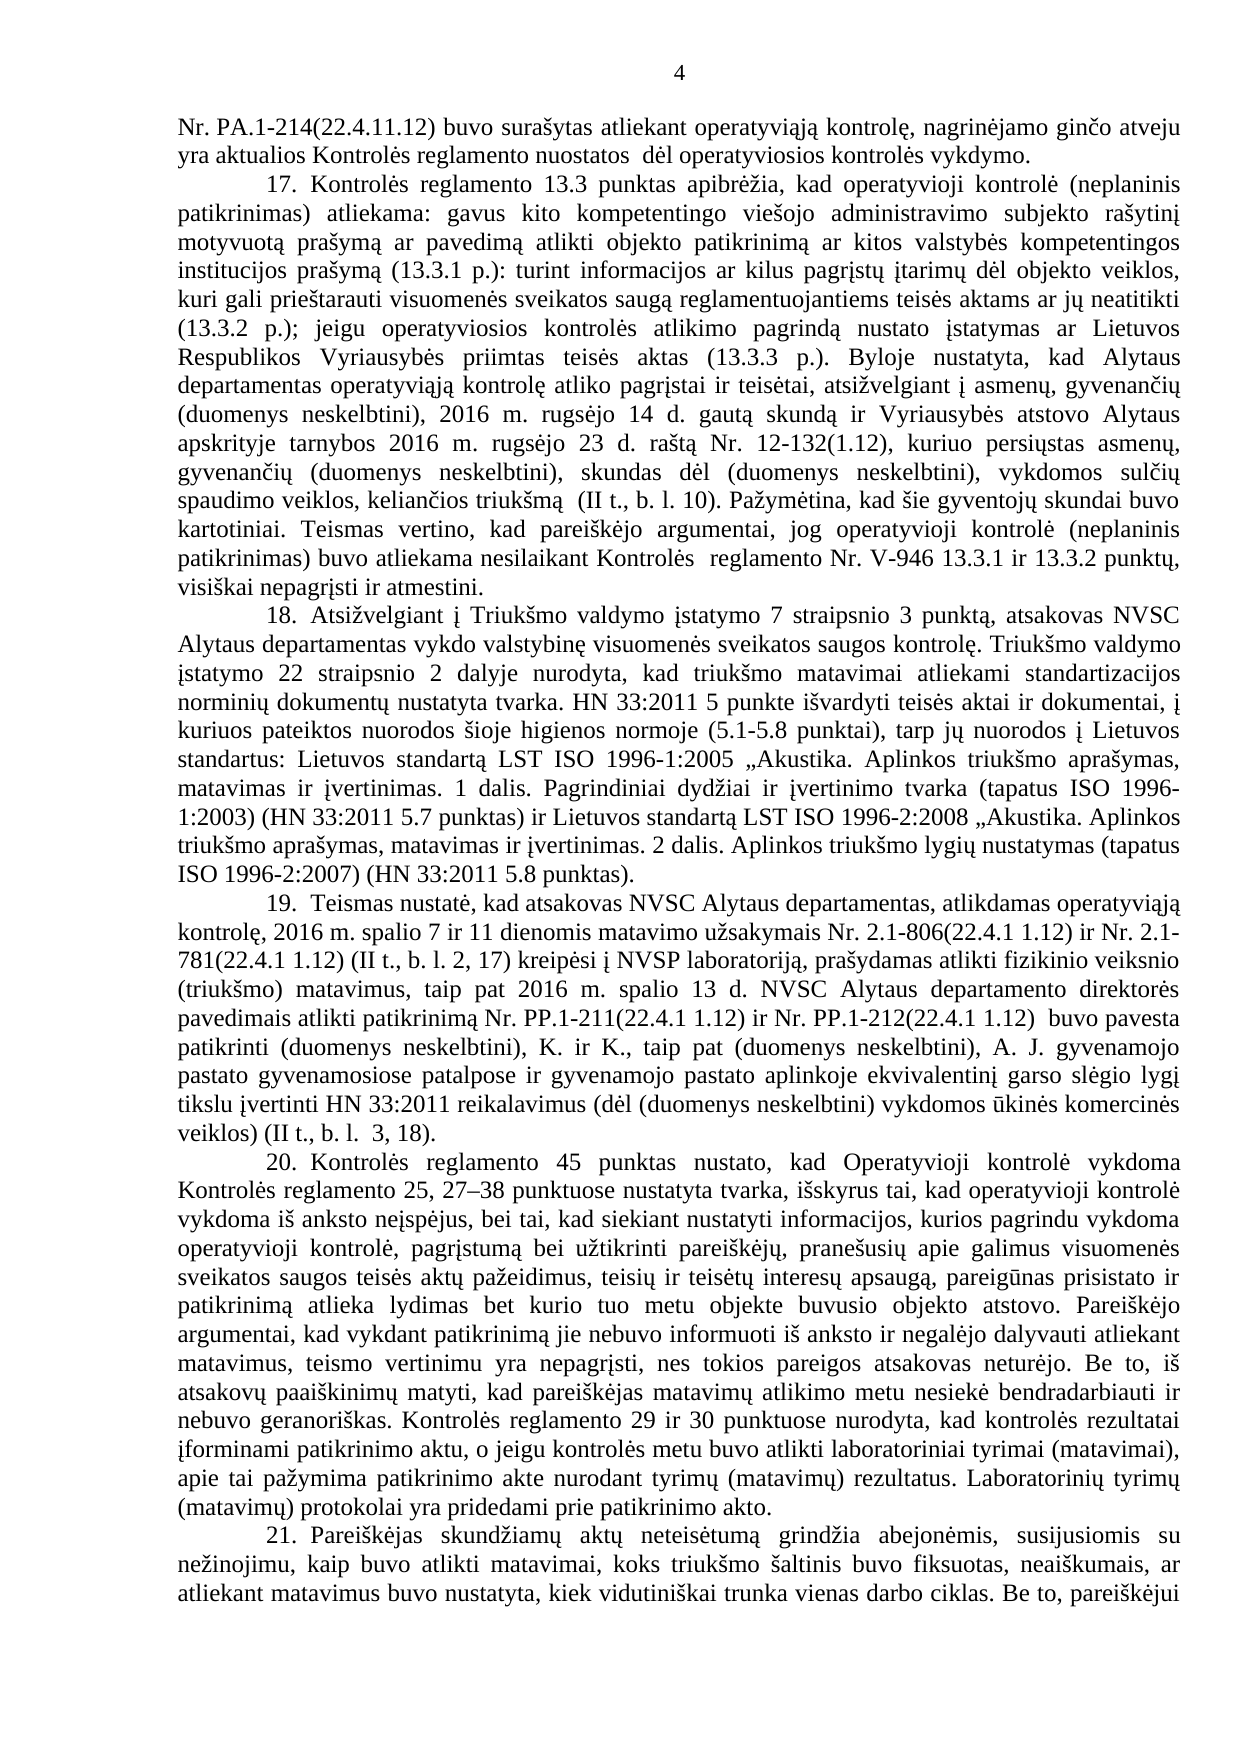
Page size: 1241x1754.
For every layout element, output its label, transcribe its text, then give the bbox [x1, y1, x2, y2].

text 20. Kontrolės reglamento 45 punktas nustato, kad Operatyvioji kontrolė vykdoma Kontrolės reglamento 25, 27–38 punktuose nustatyta tvarka, išskyrus tai, kad operatyvioji kontrolė vykdoma iš anksto neįspėjus, bei tai, kad siekiant nustatyti informacijos, kurios pagrindu vykdoma operatyvioji kontrolė, pagrįstumą bei užtikrinti pareiškėjų, pranešusių apie galimus visuomenės sveikatos saugos teisės aktų pažeidimus, teisių ir teisėtų interesų apsaugą, pareigūnas prisistato ir patikrinimą atlieka lydimas bet kurio tuo metu objekte buvusio objekto atstovo. Pareiškėjo argumentai, kad vykdant patikrinimą jie nebuvo informuoti iš anksto ir negalėjo dalyvauti atliekant matavimus, teismo vertinimu yra nepagrįsti, nes tokios pareigos atsakovas neturėjo. Be to, iš atsakovų paaiškinimų matyti, kad pareiškėjas matavimų atlikimo metu nesiekė bendradarbiauti ir nebuvo geranoriškas. Kontrolės reglamento 29 ir 30 punktuose nurodyta, kad kontrolės rezultatai įforminami patikrinimo aktu, o jeigu kontrolės metu buvo atlikti laboratoriniai tyrimai (matavimai), apie tai pažymima patikrinimo akte nurodant tyrimų (matavimų) rezultatus. Laboratorinių tyrimų (matavimų) protokolai yra pridedami prie patikrinimo akto. [177, 1147, 1181, 1521]
text 17. Kontrolės reglamento 13.3 punktas apibrėžia, kad operatyvioji kontrolė (neplaninis patikrinimas) atliekama: gavus kito kompetentingo viešojo administravimo subjekto rašytinį motyvuotą prašymą ar pavedimą atlikti objekto patikrinimą ar kitos valstybės kompetentingos institucijos prašymą (13.3.1 p.): turint informacijos ar kilus pagrįstų įtarimų dėl objekto veiklos, kuri gali prieštarauti visuomenės sveikatos saugą reglamentuojantiems teisės aktams ar jų neatitikti (13.3.2 p.); jeigu operatyviosios kontrolės atlikimo pagrindą nustato įstatymas ar Lietuvos Respublikos Vyriausybės priimtas teisės aktas (13.3.3 p.). Byloje nustatyta, kad Alytaus departamentas operatyviąją kontrolę atliko pagrįstai ir teisėtai, atsižvelgiant į asmenų, gyvenančių (duomenys neskelbtini), 2016 m. rugsėjo 14 d. gautą skundą ir Vyriausybės atstovo Alytaus apskrityje tarnybos 2016 m. rugsėjo 23 d. raštą Nr. 12-132(1.12), kuriuo persiųstas asmenų, gyvenančių (duomenys neskelbtini), skundas dėl (duomenys neskelbtini), vykdomos sulčių spaudimo veiklos, keliančios triukšmą (II t., b. l. 10). Pažymėtina, kad šie gyventojų skundai buvo kartotiniai. Teismas vertino, kad pareiškėjo argumentai, jog operatyvioji kontrolė (neplaninis patikrinimas) buvo atliekama nesilaikant Kontrolės reglamento Nr. V-946 13.3.1 ir 13.3.2 punktų, visiškai nepagrįsti ir atmestini. [177, 169, 1181, 601]
text Nr. PA.1-214(22.4.11.12) buvo surašytas atliekant operatyviąją kontrolę, nagrinėjamo ginčo atveju yra aktualios Kontrolės reglamento nuostatos dėl operatyviosios kontrolės vykdymo. [177, 112, 1181, 169]
text 21. Pareiškėjas skundžiamų aktų neteisėtumą grindžia abejonėmis, susijusiomis su nežinojimu, kaip buvo atlikti matavimai, koks triukšmo šaltinis buvo fiksuotas, neaiškumais, ar atliekant matavimus buvo nustatyta, kiek vidutiniškai trunka vienas darbo ciklas. Be to, pareiškėjui [177, 1521, 1181, 1607]
text 19. Teismas nustatė, kad atsakovas NVSC Alytaus departamentas, atlikdamas operatyviąją kontrolę, 2016 m. spalio 7 ir 11 dienomis matavimo užsakymais Nr. 2.1-806(22.4.1 1.12) ir Nr. 2.1-781(22.4.1 1.12) (II t., b. l. 2, 17) kreipėsi į NVSP laboratoriją, prašydamas atlikti fizikinio veiksnio (triukšmo) matavimus, taip pat 2016 m. spalio 13 d. NVSC Alytaus departamento direktorės pavedimais atlikti patikrinimą Nr. PP.1-211(22.4.1 1.12) ir Nr. PP.1-212(22.4.1 1.12) buvo pavesta patikrinti (duomenys neskelbtini), K. ir K., taip pat (duomenys neskelbtini), A. J. gyvenamojo pastato gyvenamosiose patalpose ir gyvenamojo pastato aplinkoje ekvivalentinį garso slėgio lygį tikslu įvertinti HN 33:2011 reikalavimus (dėl (duomenys neskelbtini) vykdomos ūkinės komercinės veiklos) (II t., b. l. 3, 18). [177, 888, 1181, 1147]
text 18. Atsižvelgiant į Triukšmo valdymo įstatymo 7 straipsnio 3 punktą, atsakovas NVSC Alytaus departamentas vykdo valstybinę visuomenės sveikatos saugos kontrolę. Triukšmo valdymo įstatymo 22 straipsnio 2 dalyje nurodyta, kad triukšmo matavimai atliekami standartizacijos norminių dokumentų nustatyta tvarka. HN 33:2011 5 punkte išvardyti teisės aktai ir dokumentai, į kuriuos pateiktos nuorodos šioje higienos normoje (5.1-5.8 punktai), tarp jų nuorodos į Lietuvos standartus: Lietuvos standartą LST ISO 1996-1:2005 „Akustika. Aplinkos triukšmo aprašymas, matavimas ir įvertinimas. 1 dalis. Pagrindiniai dydžiai ir įvertinimo tvarka (tapatus ISO 1996-1:2003) (HN 33:2011 5.7 punktas) ir Lietuvos standartą LST ISO 1996-2:2008 „Akustika. Aplinkos triukšmo aprašymas, matavimas ir įvertinimas. 2 dalis. Aplinkos triukšmo lygių nustatymas (tapatus ISO 1996-2:2007) (HN 33:2011 5.8 punktas). [177, 601, 1181, 888]
